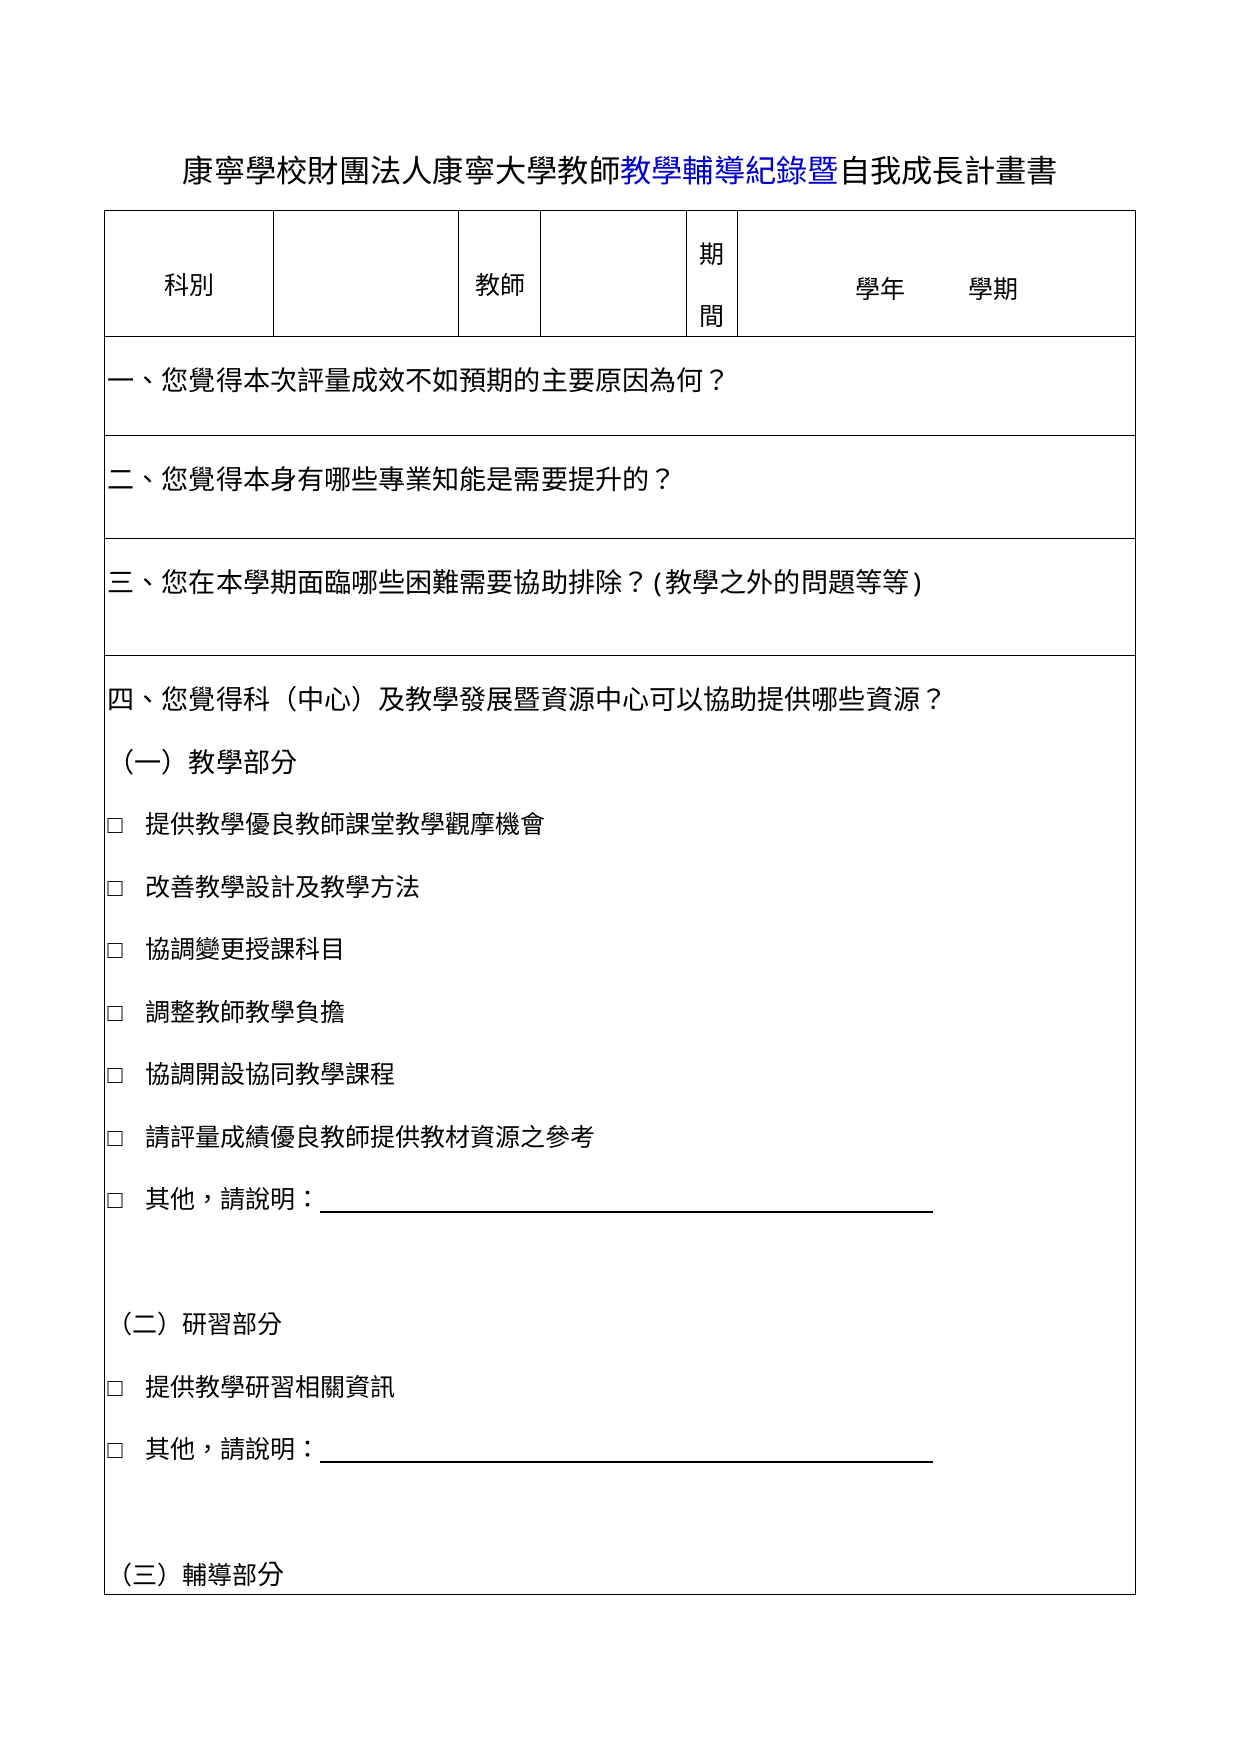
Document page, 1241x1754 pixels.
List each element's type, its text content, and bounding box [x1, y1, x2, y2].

table_header [541, 211, 686, 336]
table_header 科別 [105, 211, 273, 336]
table_header 教師 [459, 211, 540, 336]
table_cell 二、您覺得本身有哪些專業知能是需要提升的？ [105, 436, 1135, 538]
table_header [274, 211, 458, 336]
table_cell 四、您覺得科（中心）及教學發展暨資源中心可以協助提供哪些資源？ （一）教學部分 提供教學優良教師課堂教學觀摩機會 改善教學設計及教學方法 協調變更授課科目 調整教師教學負擔 協調開設協同教學課程 請評量成績優良教師提供教材資源之參考 其他，請說明： （二）研習部分 提供教學研習相關資訊 其他，請說明： （三）輔導部分 協調教學優良教師進行經驗分享 提供教學技能輔導相關知能研習 其他，請說明： （四）服務部分 提供課室管理相關方法與資訊 提供與學生溝通協調技巧相關資訊 其他，請說明： [105, 656, 1135, 1594]
table_cell 一、您覺得本次評量成效不如預期的主要原因為何？ [105, 337, 1135, 435]
text 康寧學校財團法人康寧大學教師教學輔導紀錄暨自我成長計畫書 [118, 146, 1122, 191]
table_header 學年 學期 [738, 211, 1135, 336]
table_cell 三、您在本學期面臨哪些困難需要協助排除？(教學之外的問題等等) [105, 539, 1135, 655]
table_header 期間 [687, 211, 737, 336]
